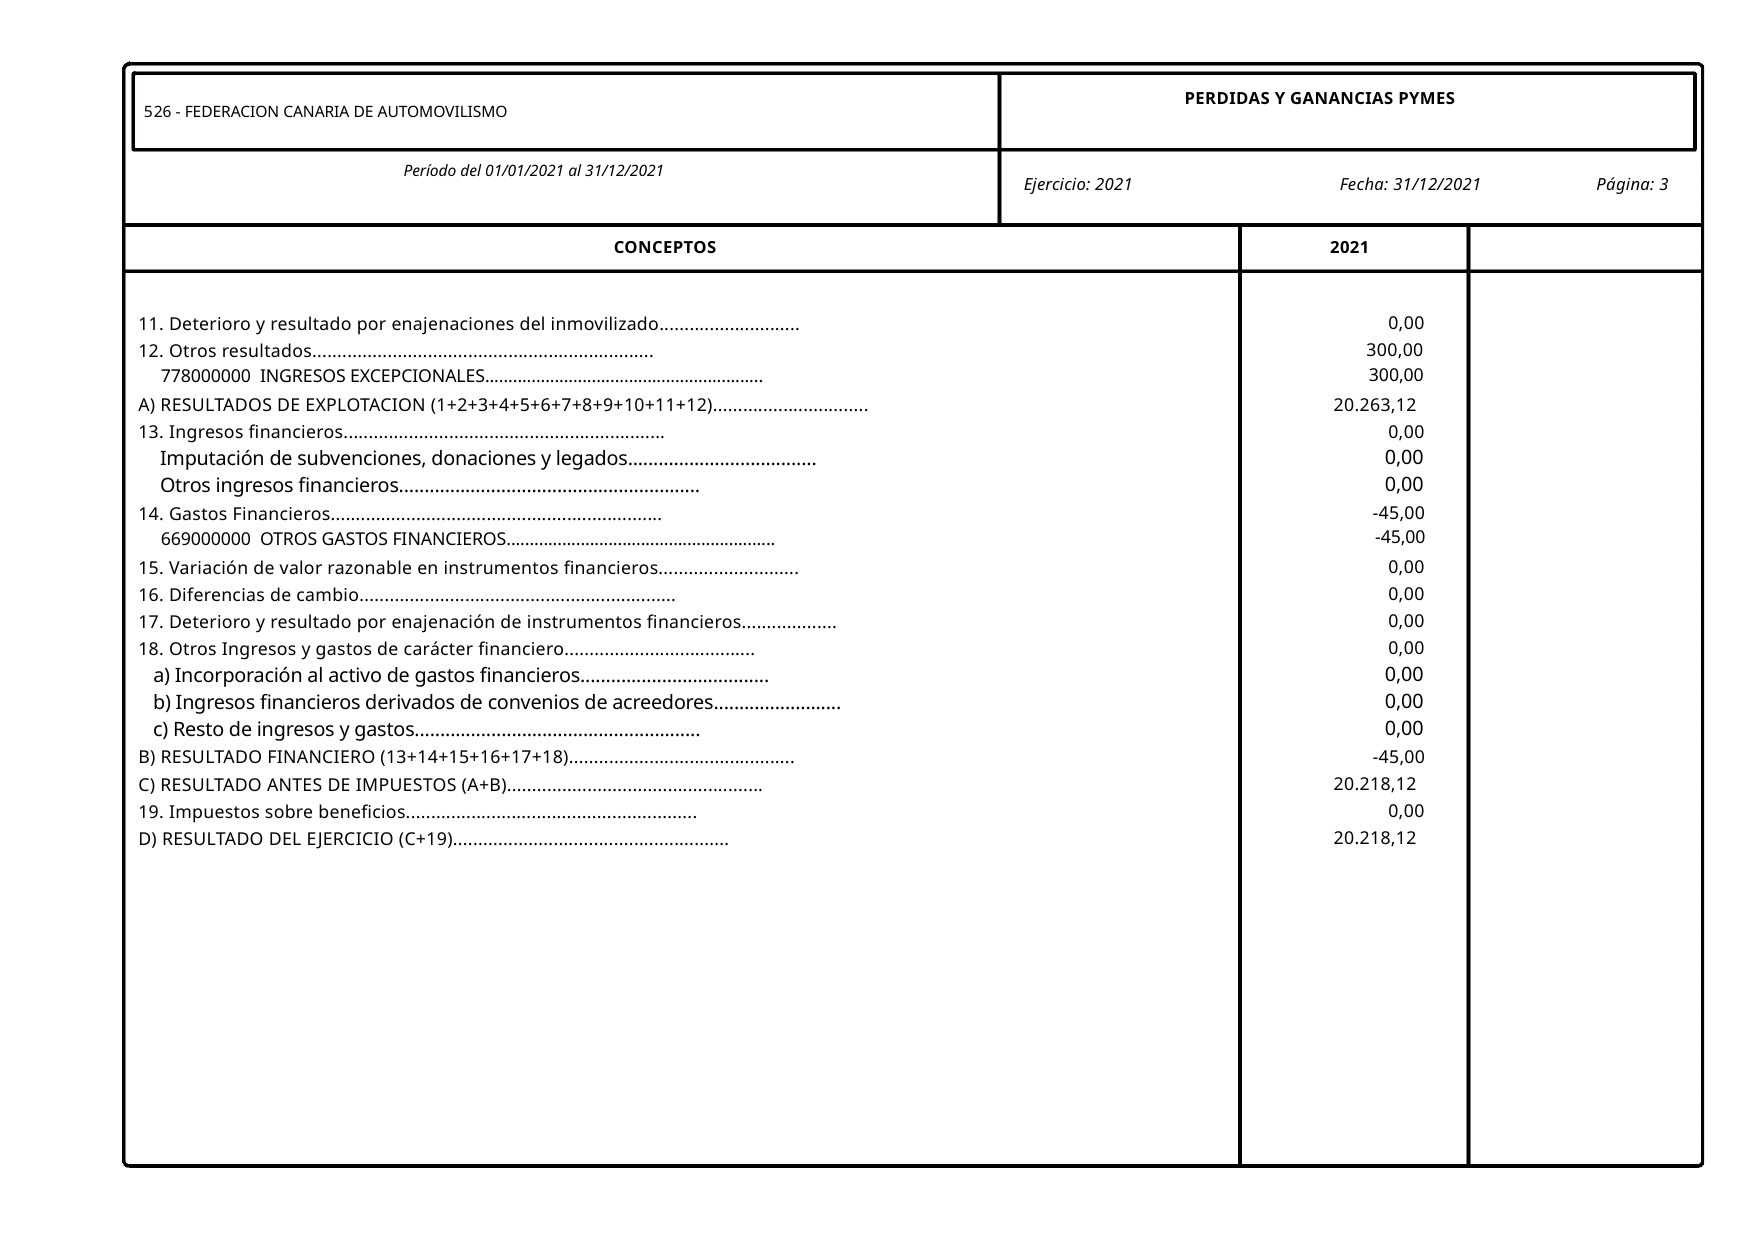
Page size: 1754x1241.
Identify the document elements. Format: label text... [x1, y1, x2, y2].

text 300,00 [1364, 366, 1463, 385]
text Otros ingresos financieros........................................................... [150, 475, 1192, 497]
text 18. Otros Ingresos y gastos de carácter financiero...................................... [138, 639, 1126, 660]
text 13. Ingresos financieros................................................................ [138, 422, 1126, 443]
text 14. Gastos Financieros.................................................................. [138, 504, 1126, 524]
text 11. Deterioro y resultado por enajenaciones del inmovilizado............................ [138, 314, 1192, 335]
text 0,00 [1383, 611, 1463, 632]
text 0,00 [1383, 584, 1463, 605]
text 0,00 [1383, 557, 1463, 578]
text CONCEPTOS [613, 237, 755, 258]
text -45,00 [1372, 747, 1463, 767]
text 0,00 [1383, 313, 1463, 334]
text 0,00 [1380, 664, 1463, 686]
text 0,00 [1383, 638, 1463, 659]
text 20.263,12 [1329, 394, 1463, 415]
text 0,00 [1380, 718, 1463, 740]
text PERDIDAS Y GANANCIAS PYMES [1184, 88, 1523, 109]
text 0,00 [1383, 801, 1463, 821]
text 26 - FEDERACION CANARIA DE AUTOMOVILISMO [154, 102, 566, 121]
text Período del 01/01/2021 al 31/12/2021 [403, 161, 731, 180]
text b) Ingresos financieros derivados de convenios de acreedores......................... [138, 692, 1192, 714]
text 5 [144, 102, 154, 121]
text 669000000 OTROS GASTOS FINANCIEROS.......................................................... [138, 529, 1192, 549]
text c) Resto de ingresos y gastos........................................................ [138, 719, 1192, 741]
text B) RESULTADO FINANCIERO (13+14+15+16+17+18)............................................. [138, 747, 1126, 768]
text 17. Deterioro y resultado por enajenación de instrumentos financieros................... [138, 612, 1126, 633]
text Imputación de subvenciones, donaciones y legados..................................... [150, 448, 1192, 470]
text D) RESULTADO DEL EJERCICIO (C+19)....................................................... [138, 829, 1126, 849]
text 0,00 [1380, 447, 1463, 469]
text Página: 3 [1596, 174, 1703, 195]
text -45,00 [1375, 528, 1463, 548]
text -45,00 [1372, 503, 1463, 523]
text 0,00 [1380, 474, 1463, 496]
text Ejercicio: 2021 [1023, 174, 1178, 195]
text 12. Otros resultados.................................................................... [138, 341, 1192, 362]
text 16. Diferencias de cambio............................................................... [138, 585, 1126, 606]
text 0,00 [1380, 691, 1463, 713]
text C) RESULTADO ANTES DE IMPUESTOS (A+B)................................................... [138, 774, 1126, 795]
text 20.218,12 [1329, 828, 1463, 848]
text a) Incorporación al activo de gastos financieros..................................... [138, 665, 1192, 687]
text 778000000 INGRESOS EXCEPCIONALES............................................................ [138, 367, 1192, 387]
text 20.218,12 [1329, 774, 1463, 794]
text 2021 [1330, 237, 1404, 258]
text 0,00 [1383, 422, 1463, 442]
text 19. Impuestos sobre beneficios.......................................................... [138, 802, 1126, 822]
text 300,00 [1361, 340, 1463, 361]
text Fecha: 31/12/2021 [1339, 174, 1532, 195]
text A) RESULTADOS DE EXPLOTACION (1+2+3+4+5+6+7+8+9+10+11+12)............................... [138, 395, 1126, 416]
text 15. Variación de valor razonable en instrumentos financieros............................ [138, 558, 1126, 578]
